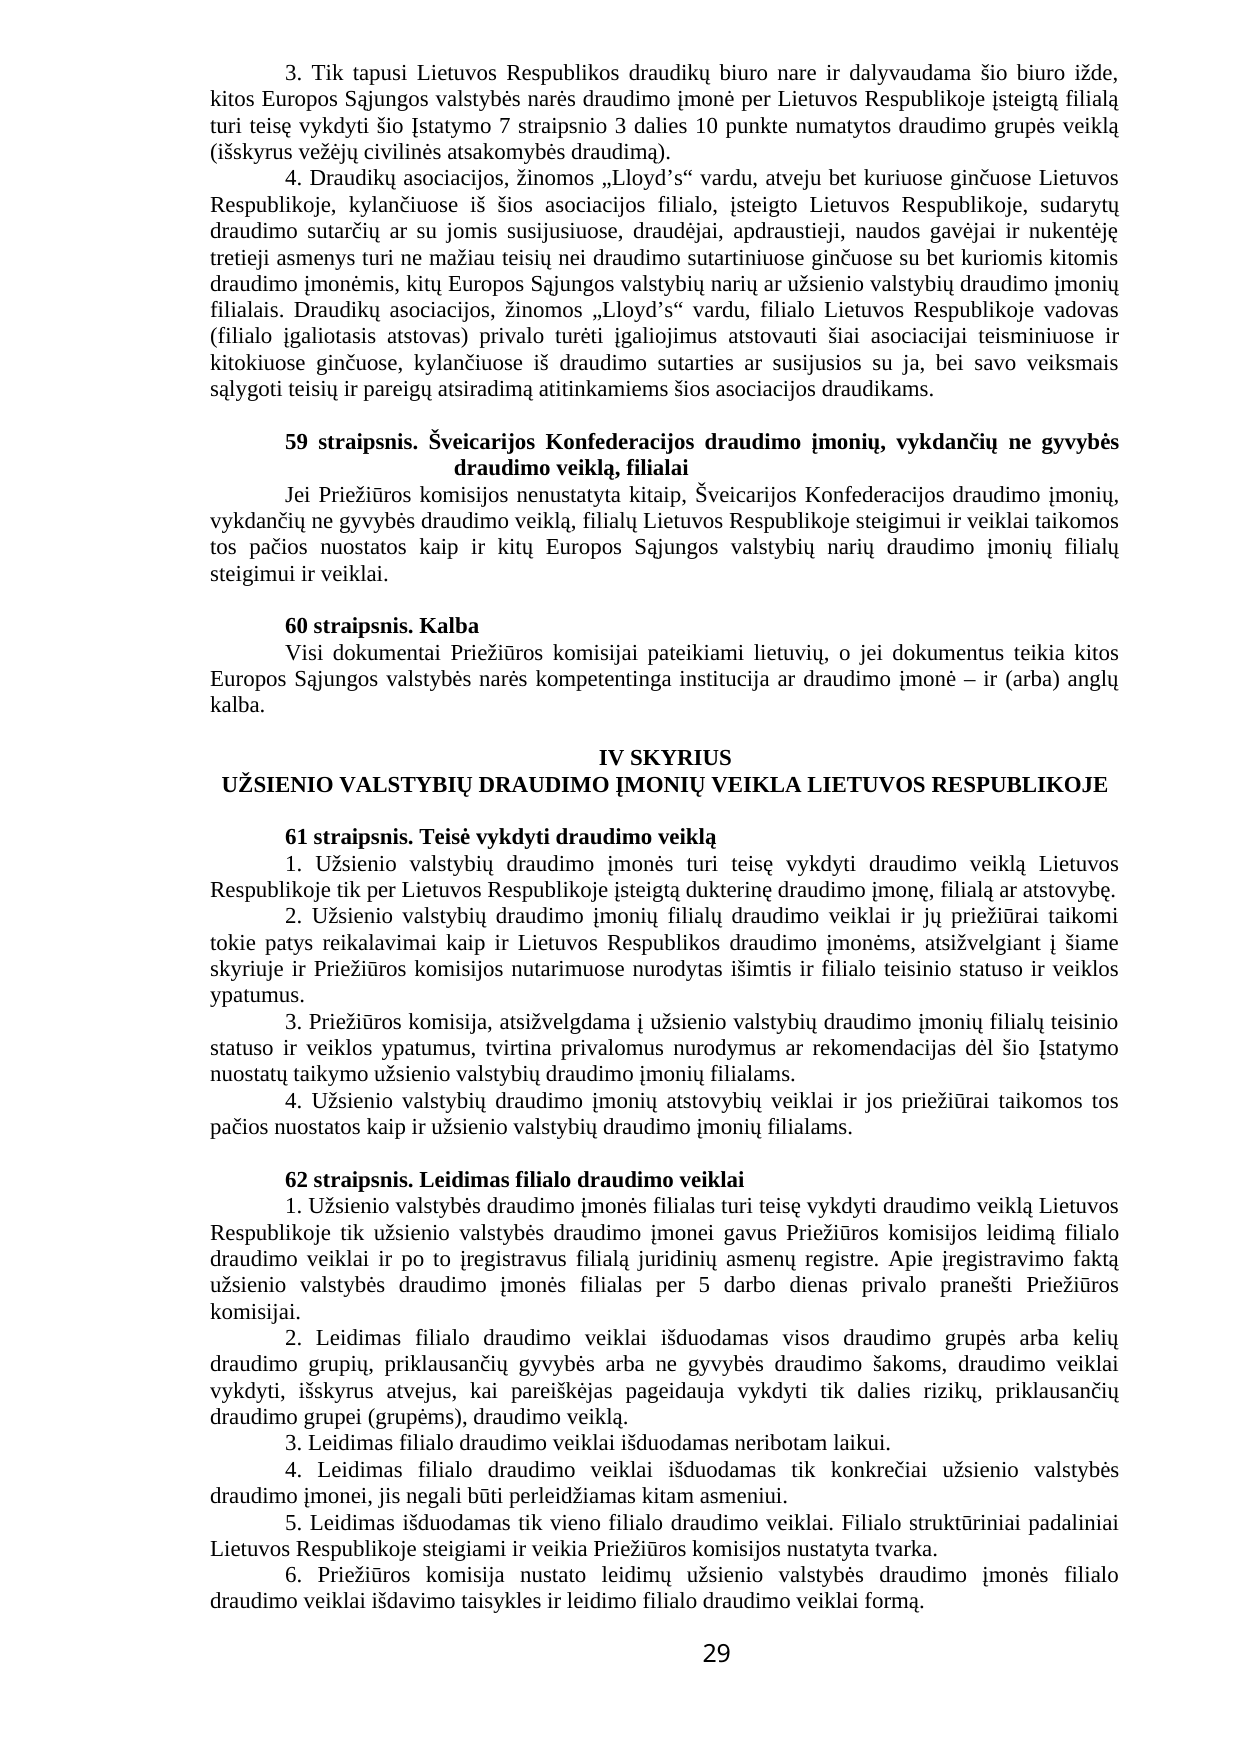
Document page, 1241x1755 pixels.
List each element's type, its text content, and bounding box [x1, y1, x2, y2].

text 62 straipsnis. Leidimas filialo draudimo veiklai [210, 1166, 1120, 1192]
subtitle 61 straipsnis. Teisė vykdyti draudimo veiklą [210, 823, 1120, 850]
text 3. Leidimas filialo draudimo veiklai išduodamas neribotam laikui. [210, 1429, 1120, 1456]
text 1. Užsienio valstybės draudimo įmonės filialas turi teisę vykdyti draudimo veiklą Lietuvos Respublikoje tik užsienio valstybės draudimo įmonei gavus Priežiūros komisijos leidimą filialo draudimo veiklai ir po to įregistravus filialą juridinių asmenų registre. Apie įregistravimo faktą užsienio valstybės draudimo įmonės filialas per 5 darbo dienas privalo pranešti Priežiūros komisijai. [210, 1192, 1120, 1324]
text 3. Tik tapusi Lietuvos Respublikos draudikų biuro nare ir dalyvaudama šio biuro ižde, kitos Europos Sąjungos valstybės narės draudimo įmonė per Lietuvos Respublikoje įsteigtą filialą turi teisę vykdyti šio Įstatymo 7 straipsnio 3 dalies 10 punkte numatytos draudimo grupės veiklą (išskyrus vežėjų civilinės atsakomybės draudimą). [210, 59, 1120, 164]
text 3. Priežiūros komisija, atsižvelgdama į užsienio valstybių draudimo įmonių filialų teisinio statuso ir veiklos ypatumus, tvirtina privalomus nurodymus ar rekomendacijas dėl šio Įstatymo nuostatų taikymo užsienio valstybių draudimo įmonių filialams. [210, 1008, 1120, 1087]
text 2. Užsienio valstybių draudimo įmonių filialų draudimo veiklai ir jų priežiūrai taikomi tokie patys reikalavimai kaip ir Lietuvos Respublikos draudimo įmonėms, atsižvelgiant į šiame skyriuje ir Priežiūros komisijos nutarimuose nurodytas išimtis ir filialo teisinio statuso ir veiklos ypatumus. [210, 902, 1120, 1008]
text 4. Draudikų asociacijos, žinomos „Lloyd’s“ vardu, atveju bet kuriuose ginčuose Lietuvos Respublikoje, kylančiuose iš šios asociacijos filialo, įsteigto Lietuvos Respublikoje, sudarytų draudimo sutarčių ar su jomis susijusiuose, draudėjai, apdraustieji, naudos gavėjai ir nukentėję tretieji asmenys turi ne mažiau teisių nei draudimo sutartiniuose ginčuose su bet kuriomis kitomis draudimo įmonėmis, kitų Europos Sąjungos valstybių narių ar užsienio valstybių draudimo įmonių filialais. Draudikų asociacijos, žinomos „Lloyd’s“ vardu, filialo Lietuvos Respublikoje vadovas (filialo įgaliotasis atstovas) privalo turėti įgaliojimus atstovauti šiai asociacijai teisminiuose ir kitokiuose ginčuose, kylančiuose iš draudimo sutarties ar susijusios su ja, bei savo veiksmais sąlygoti teisių ir pareigų atsiradimą atitinkamiems šios asociacijos draudikams. [210, 164, 1120, 402]
text 4. Užsienio valstybių draudimo įmonių atstovybių veiklai ir jos priežiūrai taikomos tos pačios nuostatos kaip ir užsienio valstybių draudimo įmonių filialams. [210, 1087, 1120, 1139]
text 5. Leidimas išduodamas tik vieno filialo draudimo veiklai. Filialo struktūriniai padaliniai Lietuvos Respublikoje steigiami ir veikia Priežiūros komisijos nustatyta tvarka. [210, 1508, 1120, 1561]
text IV SKYRIUS [210, 744, 1120, 771]
text 6. Priežiūros komisija nustato leidimų užsienio valstybės draudimo įmonės filialo draudimo veiklai išdavimo taisykles ir leidimo filialo draudimo veiklai formą. [210, 1561, 1120, 1614]
subtitle 60 straipsnis. Kalba [210, 612, 1120, 639]
text Visi dokumentai Priežiūros komisijai pateikiami lietuvių, o jei dokumentus teikia kitos Europos Sąjungos valstybės narės kompetentinga institucija ar draudimo įmonė – ir (arba) anglų kalba. [210, 639, 1120, 718]
text Jei Priežiūros komisijos nenustatyta kitaip, Šveicarijos Konfederacijos draudimo įmonių, vykdančių ne gyvybės draudimo veiklą, filialų Lietuvos Respublikoje steigimui ir veiklai taikomos tos pačios nuostatos kaip ir kitų Europos Sąjungos valstybių narių draudimo įmonių filialų steigimui ir veiklai. [210, 481, 1120, 586]
text 59 straipsnis. Šveicarijos Konfederacijos draudimo įmonių, vykdančių ne gyvybės draudimo veiklą, filialai [285, 428, 1120, 481]
text užsienio valstybių draudimo įmonių veikla LIETUVOS RESPUBLIKOJE [210, 771, 1120, 797]
text 4. Leidimas filialo draudimo veiklai išduodamas tik konkrečiai užsienio valstybės draudimo įmonei, jis negali būti perleidžiamas kitam asmeniui. [210, 1456, 1120, 1508]
text 1. Užsienio valstybių draudimo įmonės turi teisę vykdyti draudimo veiklą Lietuvos Respublikoje tik per Lietuvos Respublikoje įsteigtą dukterinę draudimo įmonę, filialą ar atstovybę. [210, 850, 1120, 902]
text 2. Leidimas filialo draudimo veiklai išduodamas visos draudimo grupės arba kelių draudimo grupių, priklausančių gyvybės arba ne gyvybės draudimo šakoms, draudimo veiklai vykdyti, išskyrus atvejus, kai pareiškėjas pageidauja vykdyti tik dalies rizikų, priklausančių draudimo grupei (grupėms), draudimo veiklą. [210, 1324, 1120, 1429]
